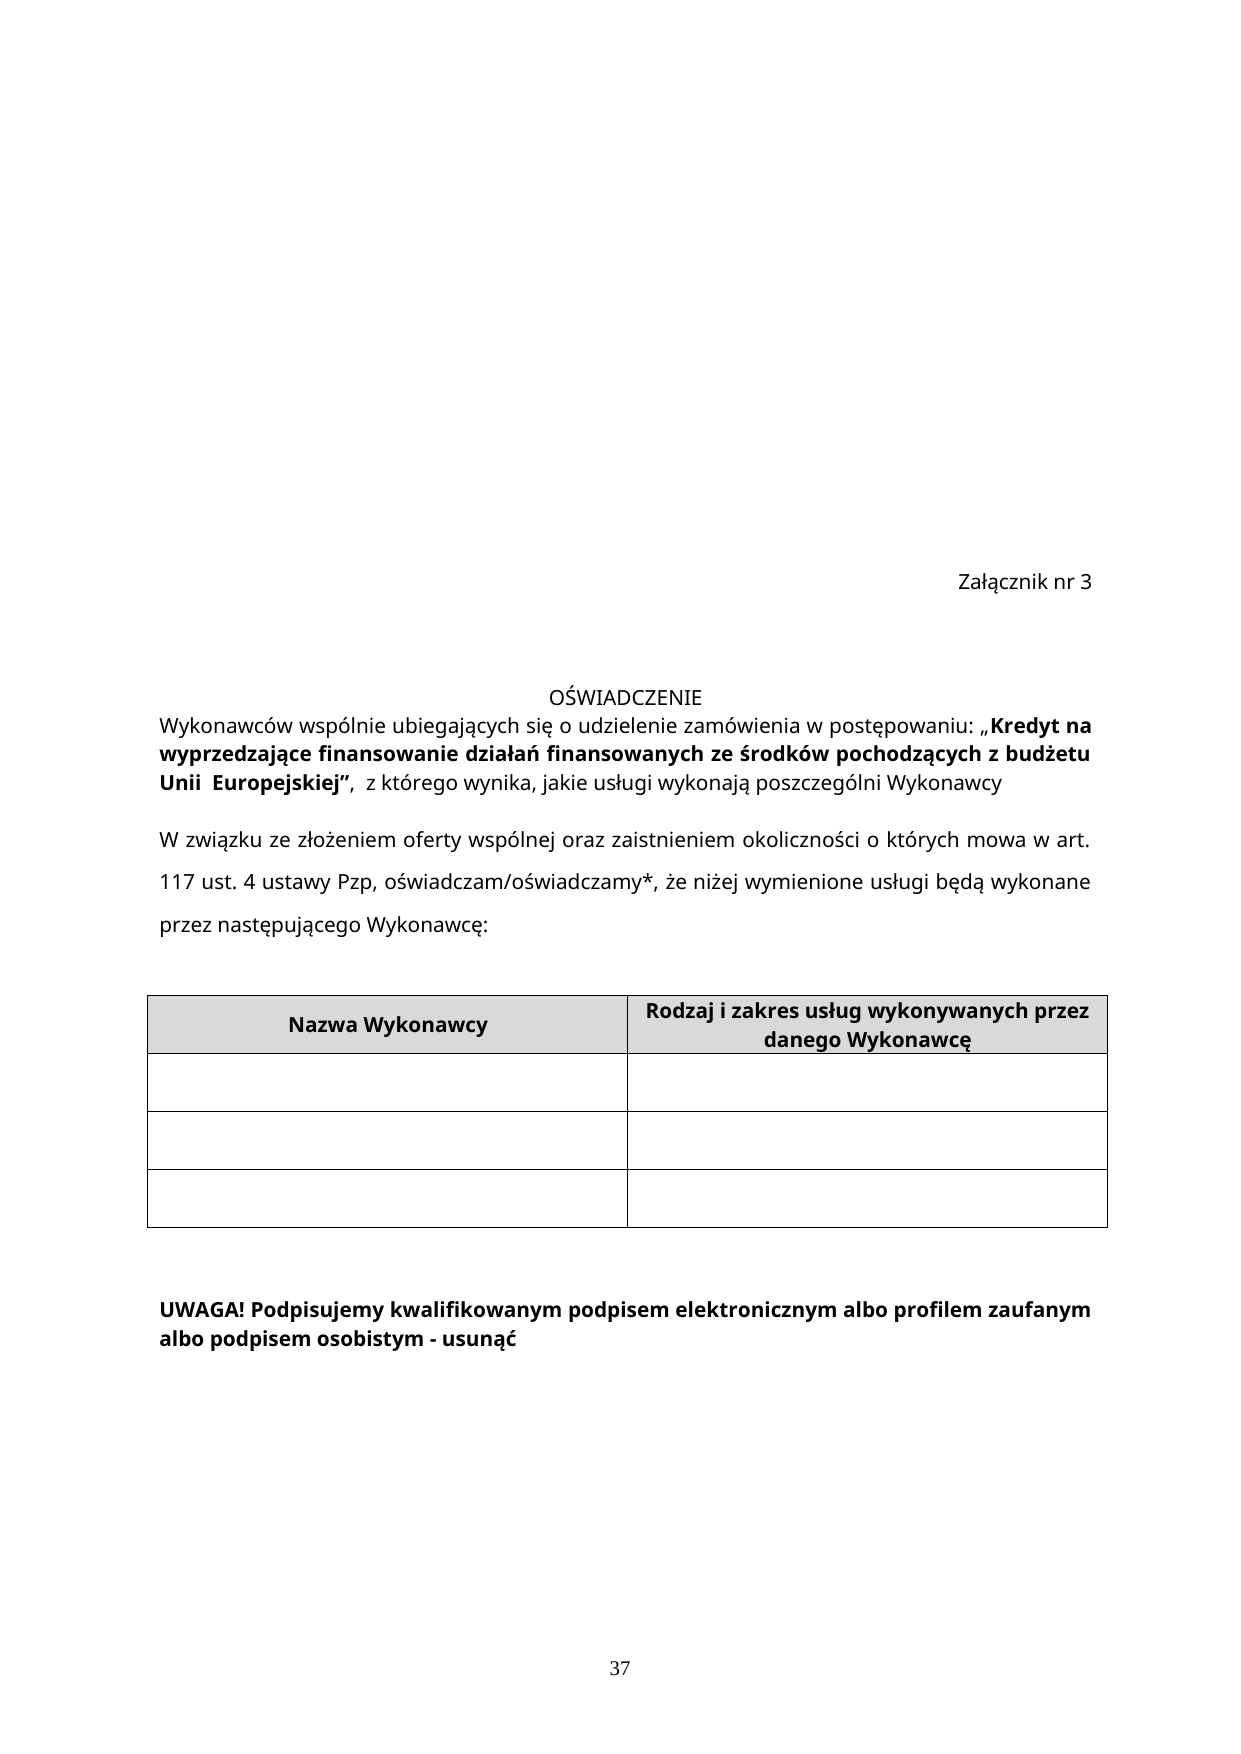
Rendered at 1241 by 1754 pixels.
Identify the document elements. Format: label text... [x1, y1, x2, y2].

text Załącznik nr 3 [159, 567, 1092, 595]
table_cell [628, 1170, 1107, 1227]
text OŚWIADCZENIE [159, 683, 1092, 711]
table_cell [148, 1054, 627, 1111]
table_cell [148, 1170, 627, 1227]
table_cell [628, 1054, 1107, 1111]
table_header Nazwa Wykonawcy [148, 996, 627, 1053]
table_cell [148, 1112, 627, 1169]
text W związku ze złożeniem oferty wspólnej oraz zaistnieniem okoliczności o których mowa w art. 117 ust. 4 ustawy Pzp, oświadczam/oświadczamy*, że niżej wymienione usługi będą wykonane przez następującego Wykonawcę: [159, 825, 1092, 938]
table_header Rodzaj i zakres usług wykonywanych przez danego Wykonawcę [628, 996, 1107, 1053]
table_cell [628, 1112, 1107, 1169]
text Wykonawców wspólnie ubiegających się o udzielenie zamówienia w postępowaniu: „Kredyt na wyprzedzające finansowanie działań finansowanych ze środków pochodzących z budżetu Unii Europejskiej”, z którego wynika, jakie usługi wykonają poszczególni Wykonawcy [159, 711, 1092, 796]
text UWAGA! Podpisujemy kwalifikowanym podpisem elektronicznym albo profilem zaufanym albo podpisem osobistym - usunąć [159, 1296, 1092, 1352]
